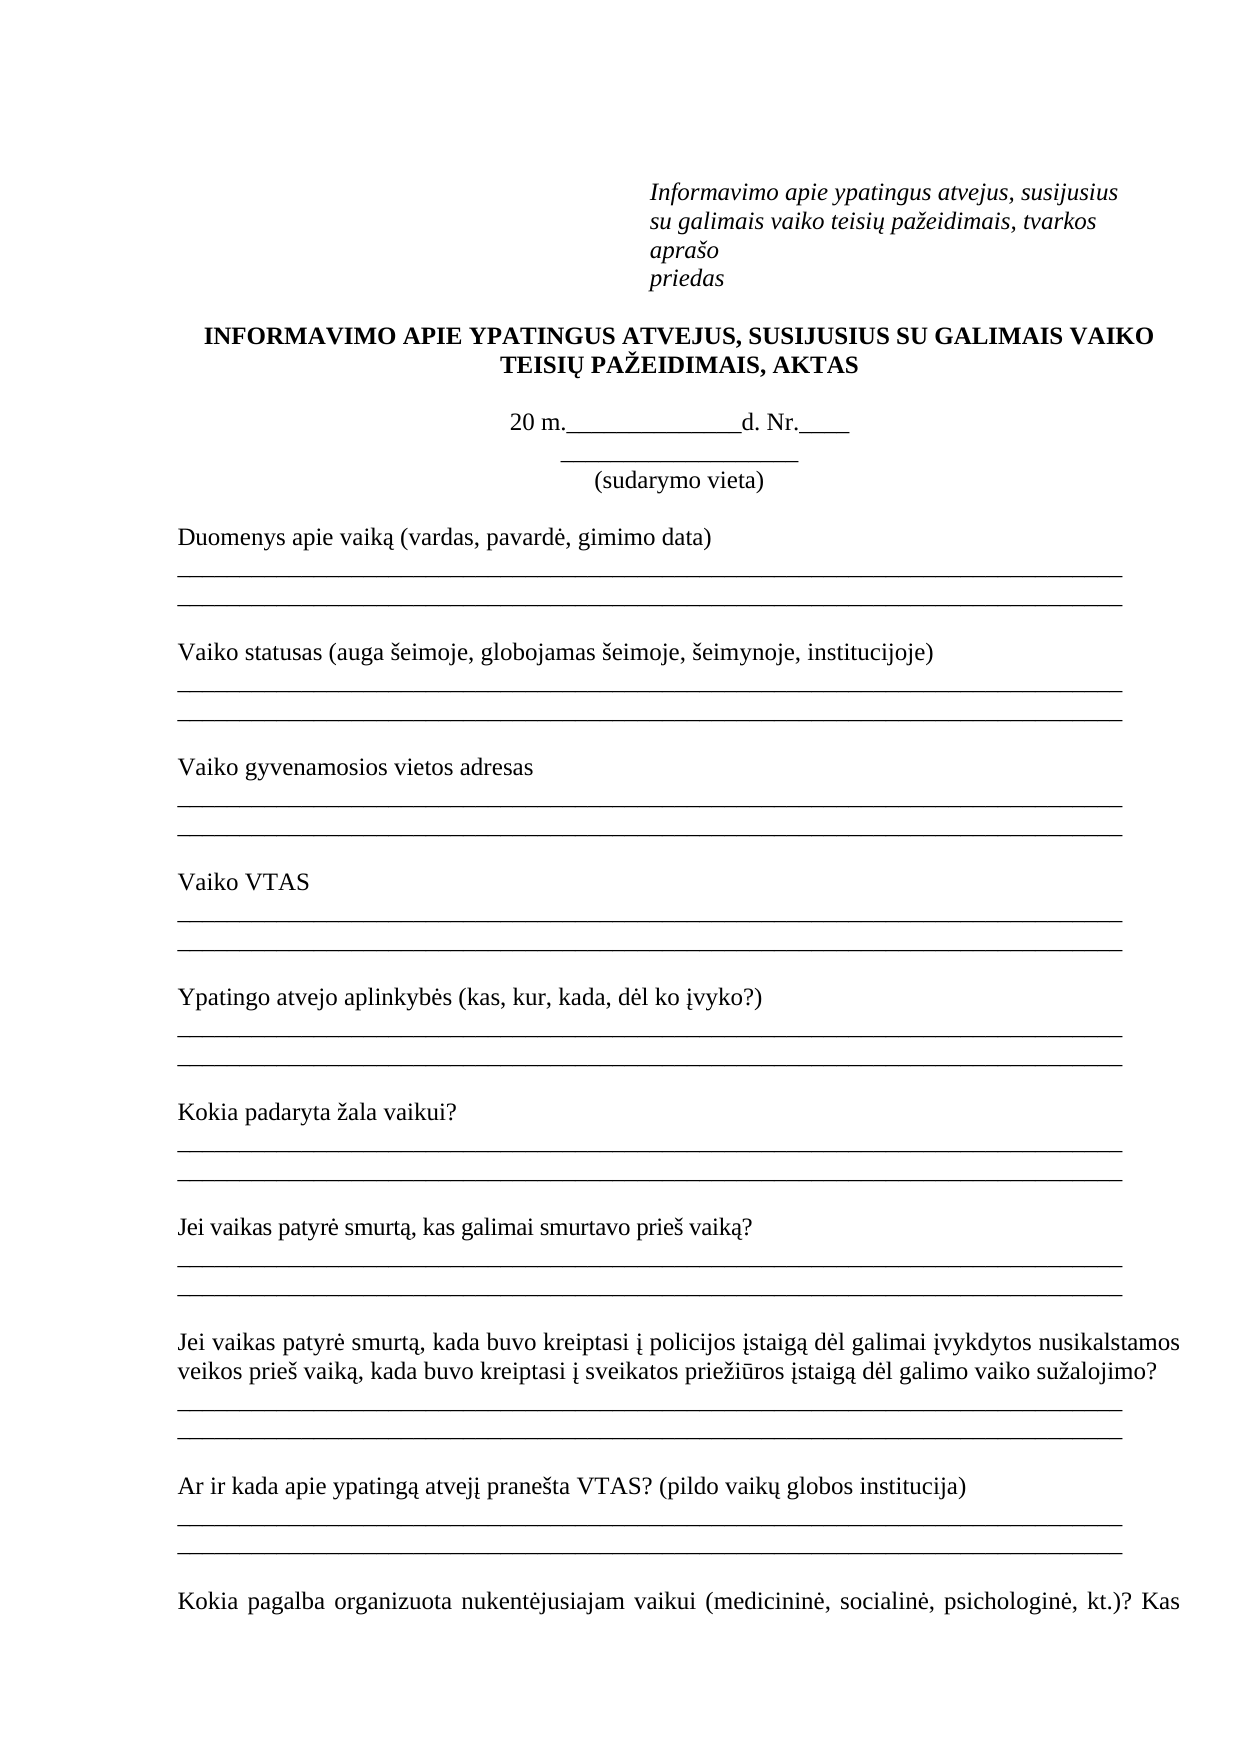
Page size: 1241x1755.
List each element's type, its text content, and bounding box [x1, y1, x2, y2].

text Jei vaikas patyrė smurtą, kas galimai smurtavo prieš vaiką? [177, 1212, 1181, 1241]
text _ [177, 925, 1181, 953]
text _ [177, 1528, 1181, 1557]
text _ [177, 1385, 1181, 1413]
text Vaiko gyvenamosios vietos adresas [177, 752, 1181, 781]
text _ [177, 810, 1181, 838]
text (sudarymo vieta) [177, 465, 1181, 493]
text Kokia pagalba organizuota nukentėjusiajam vaikui (medicininė, socialinė, psichologinė, kt.)? Kas [177, 1586, 1181, 1615]
text _ [177, 896, 1181, 925]
text _ [177, 1155, 1181, 1183]
text _ [177, 666, 1181, 695]
text 20 m.______________d. Nr.____ [177, 407, 1181, 436]
text Ypatingo atvejo aplinkybės (kas, kur, kada, dėl ko įvyko?) [177, 982, 1181, 1011]
text _ [177, 580, 1181, 608]
text _ [177, 1011, 1181, 1040]
text Vaiko VTAS [177, 867, 1181, 896]
text Duomenys apie vaiką (vardas, pavardė, gimimo data) [177, 522, 1181, 551]
text su galimais vaiko teisių pažeidimais, tvarkos [649, 206, 1181, 235]
text _ [177, 551, 1181, 580]
text aprašo [649, 235, 1181, 263]
text Vaiko statusas (auga šeimoje, globojamas šeimoje, šeimynoje, institucijoje) [177, 637, 1181, 666]
text INFORMAVIMO APIE YPATINGUS ATVEJUS, SUSIJUSIUS SU GALIMAIS VAIKO TEISIŲ PAŽEIDIMAIS, AKTAS [177, 321, 1181, 378]
text Jei vaikas patyrė smurtą, kada buvo kreiptasi į policijos įstaigą dėl galimai įvykdytos nusikalstamos veikos prieš vaiką, kada buvo kreiptasi į sveikatos priežiūros įstaigą dėl galimo vaiko sužalojimo? [177, 1327, 1181, 1385]
text _ [177, 695, 1181, 723]
text _ [177, 1040, 1181, 1068]
text _ [177, 1241, 1181, 1270]
text Kokia padaryta žala vaikui? [177, 1097, 1181, 1126]
text Ar ir kada apie ypatingą atvejį pranešta VTAS? (pildo vaikų globos institucija) [177, 1471, 1181, 1500]
text ___________________ [177, 436, 1181, 465]
text Informavimo apie ypatingus atvejus, susijusius [649, 177, 1181, 206]
text _ [177, 1270, 1181, 1298]
text _ [177, 1500, 1181, 1528]
text priedas [649, 263, 1181, 292]
text _ [177, 781, 1181, 810]
text _ [177, 1126, 1181, 1155]
text _ [177, 1413, 1181, 1442]
